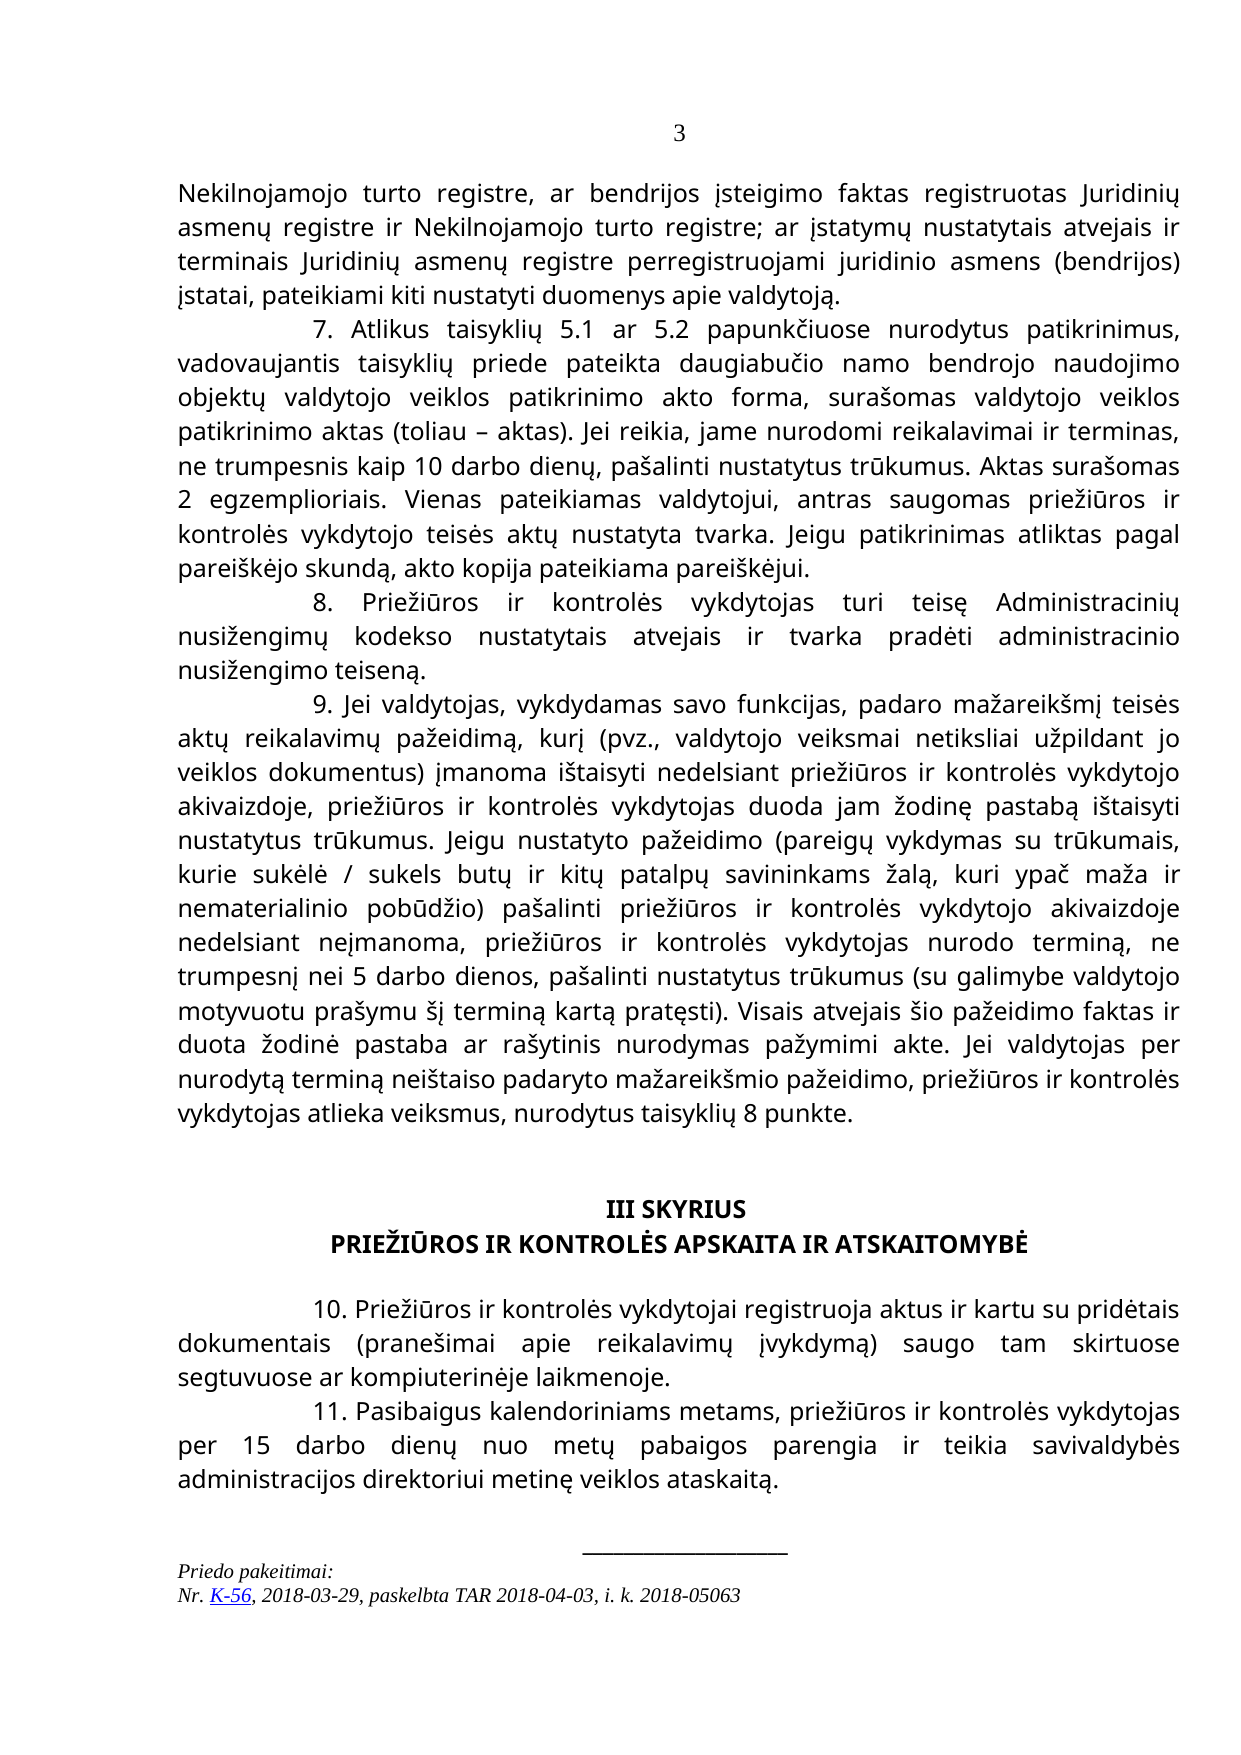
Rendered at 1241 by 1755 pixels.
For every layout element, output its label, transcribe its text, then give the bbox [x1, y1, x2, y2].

text Nekilnojamojo turto registre, ar bendrijos įsteigimo faktas registruotas Juridinių asmenų registre ir Nekilnojamojo turto registre; ar įstatymų nustatytais atvejais ir terminais Juridinių asmenų registre perregistruojami juridinio asmens (bendrijos) įstatai, pateikiami kiti nustatyti duomenys apie valdytoją. [177, 176, 1181, 312]
text PRIEŽIŪROS IR KONTROLĖS APSKAITA IR ATSKAITOMYBĖ [177, 1226, 1181, 1260]
text Priedo pakeitimai: [177, 1559, 1181, 1583]
text 11. Pasibaigus kalendoriniams metams, priežiūros ir kontrolės vykdytojas per 15 darbo dienų nuo metų pabaigos parengia ir teikia savivaldybės administracijos direktoriui metinę veiklos ataskaitą. [177, 1394, 1181, 1496]
text III SKYRIUS [177, 1192, 1181, 1226]
text Nr. K-56, 2018-03-29, paskelbta TAR 2018-04-03, i. k. 2018-05063 [177, 1583, 1181, 1607]
text ____________________ [582, 1525, 1181, 1559]
text 9. Jei valdytojas, vykdydamas savo funkcijas, padaro mažareikšmį teisės aktų reikalavimų pažeidimą, kurį (pvz., valdytojo veiksmai netiksliai užpildant jo veiklos dokumentus) įmanoma ištaisyti nedelsiant priežiūros ir kontrolės vykdytojo akivaizdoje, priežiūros ir kontrolės vykdytojas duoda jam žodinę pastabą ištaisyti nustatytus trūkumus. Jeigu nustatyto pažeidimo (pareigų vykdymas su trūkumais, kurie sukėlė / sukels butų ir kitų patalpų savininkams žalą, kuri ypač maža ir nematerialinio pobūdžio) pašalinti priežiūros ir kontrolės vykdytojo akivaizdoje nedelsiant neįmanoma, priežiūros ir kontrolės vykdytojas nurodo terminą, ne trumpesnį nei 5 darbo dienos, pašalinti nustatytus trūkumus (su galimybe valdytojo motyvuotu prašymu šį terminą kartą pratęsti). Visais atvejais šio pažeidimo faktas ir duota žodinė pastaba ar rašytinis nurodymas pažymimi akte. Jei valdytojas per nurodytą terminą neištaiso padaryto mažareikšmio pažeidimo, priežiūros ir kontrolės vykdytojas atlieka veiksmus, nurodytus taisyklių 8 punkte. [177, 687, 1181, 1129]
text 10. Priežiūros ir kontrolės vykdytojai registruoja aktus ir kartu su pridėtais dokumentais (pranešimai apie reikalavimų įvykdymą) saugo tam skirtuose segtuvuose ar kompiuterinėje laikmenoje. [177, 1292, 1181, 1394]
text 7. Atlikus taisyklių 5.1 ar 5.2 papunkčiuose nurodytus patikrinimus, vadovaujantis taisyklių priede pateikta daugiabučio namo bendrojo naudojimo objektų valdytojo veiklos patikrinimo akto forma, surašomas valdytojo veiklos patikrinimo aktas (toliau – aktas). Jei reikia, jame nurodomi reikalavimai ir terminas, ne trumpesnis kaip 10 darbo dienų, pašalinti nustatytus trūkumus. Aktas surašomas 2 egzemplioriais. Vienas pateikiamas valdytojui, antras saugomas priežiūros ir kontrolės vykdytojo teisės aktų nustatyta tvarka. Jeigu patikrinimas atliktas pagal pareiškėjo skundą, akto kopija pateikiama pareiškėjui. [177, 312, 1181, 584]
text 8. Priežiūros ir kontrolės vykdytojas turi teisę Administracinių nusižengimų kodekso nustatytais atvejais ir tvarka pradėti administracinio nusižengimo teiseną. [177, 584, 1181, 687]
